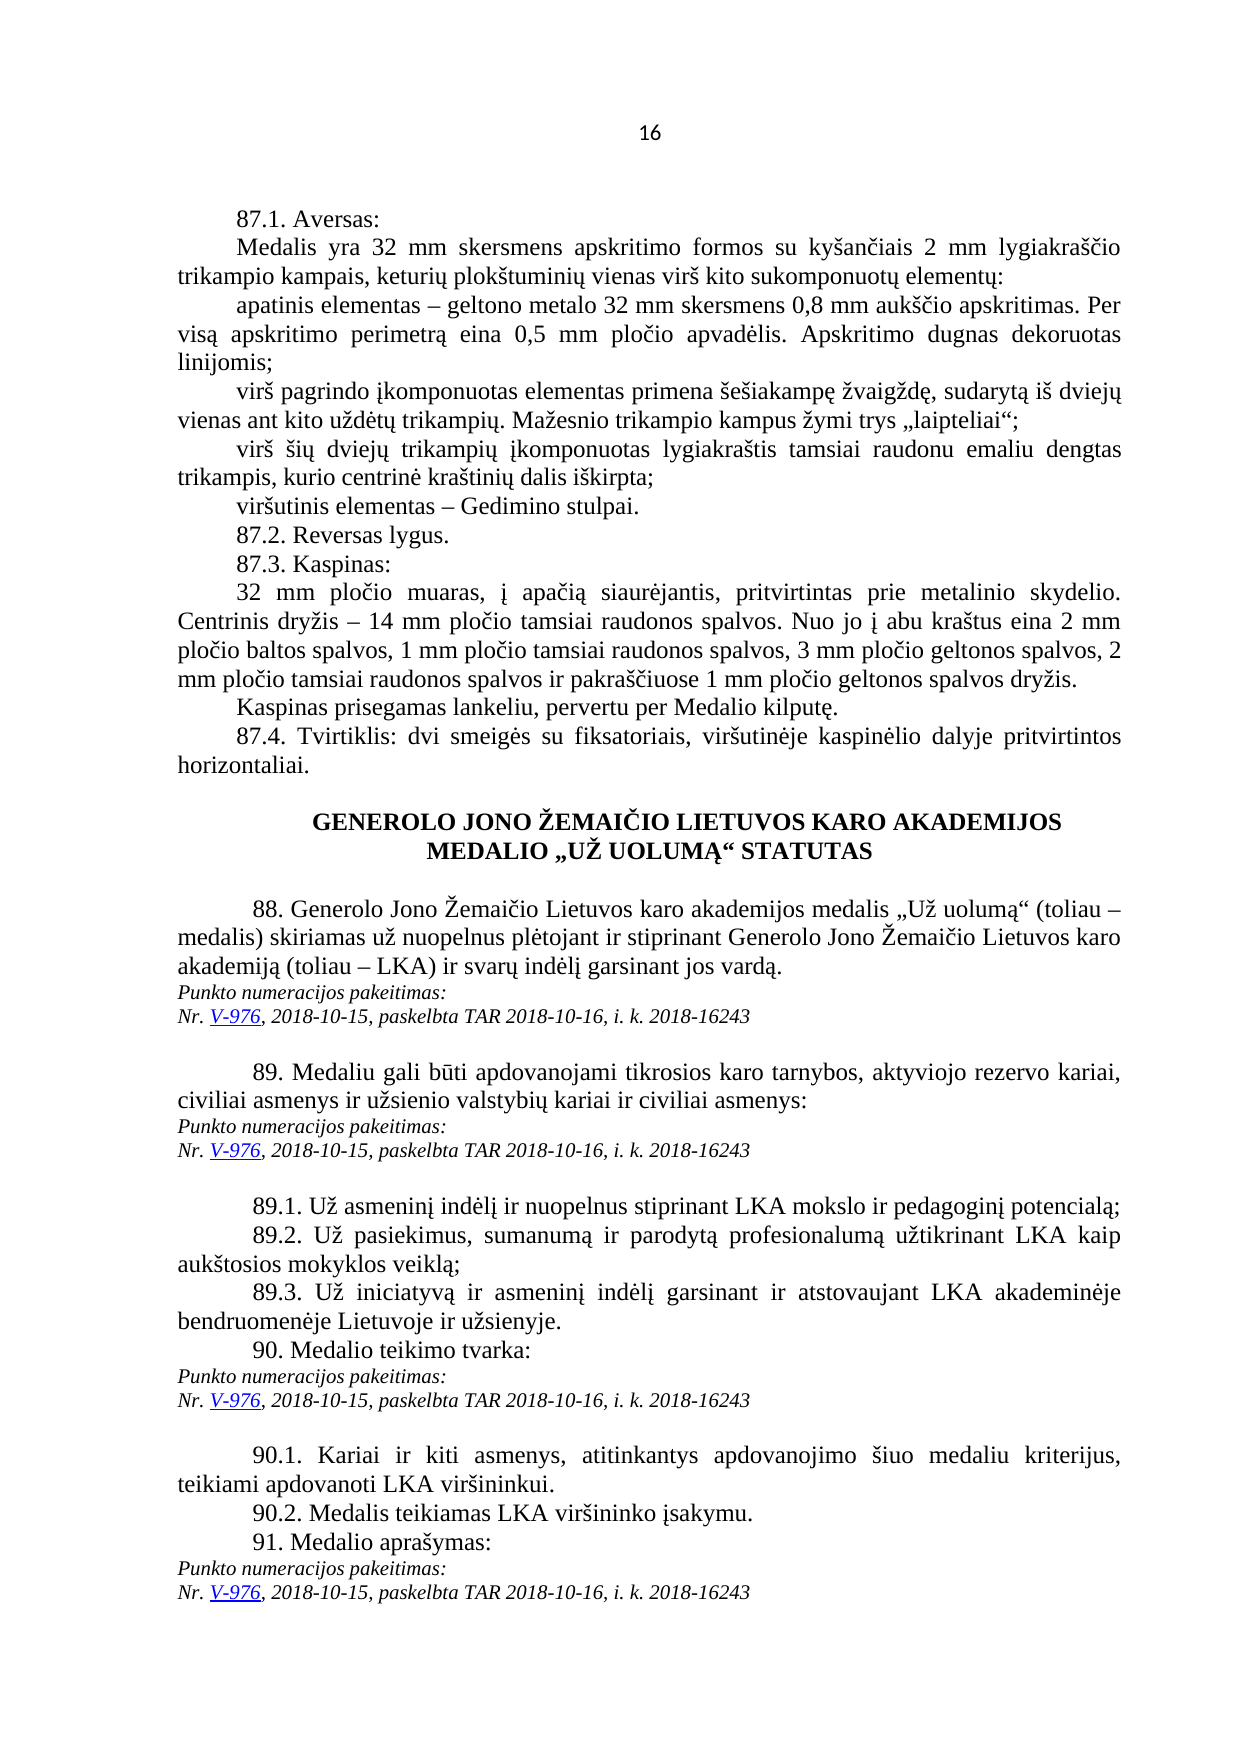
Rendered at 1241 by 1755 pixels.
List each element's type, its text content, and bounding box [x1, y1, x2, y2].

text 90. Medalio teikimo tvarka: [177, 1335, 1122, 1364]
text Punkto numeracijos pakeitimas: [177, 1556, 1122, 1579]
text 89.2. Už pasiekimus, sumanumą ir parodytą profesionalumą užtikrinant LKA kaip aukštosios mokyklos veiklą; [177, 1220, 1122, 1277]
text virš šių dviejų trikampių įkomponuotas lygiakraštis tamsiai raudonu emaliu dengtas trikampis, kurio centrinė kraštinių dalis iškirpta; [177, 434, 1122, 491]
text viršutinis elementas – Gedimino stulpai. [177, 491, 1122, 520]
text apatinis elementas – geltono metalo 32 mm skersmens 0,8 mm aukščio apskritimas. Per visą apskritimo perimetrą eina 0,5 mm pločio apvadėlis. Apskritimo dugnas dekoruotas linijomis; [177, 290, 1122, 376]
text GENEROLO JONO ŽEMAIČIO LIETUVOS KARO AKADEMIJOS MEDALIO „UŽ UOLUMĄ“ STATUTAS [177, 807, 1122, 865]
text 32 mm pločio muaras, į apačią siaurėjantis, pritvirtintas prie metalinio skydelio. Centrinis dryžis – 14 mm pločio tamsiai raudonos spalvos. Nuo jo į abu kraštus eina 2 mm pločio baltos spalvos, 1 mm pločio tamsiai raudonos spalvos, 3 mm pločio geltonos spalvos, 2 mm pločio tamsiai raudonos spalvos ir pakraščiuose 1 mm pločio geltonos spalvos dryžis. [177, 577, 1122, 692]
text Punkto numeracijos pakeitimas: [177, 1114, 1122, 1138]
text virš pagrindo įkomponuotas elementas primena šešiakampę žvaigždę, sudarytą iš dviejų vienas ant kito uždėtų trikampių. Mažesnio trikampio kampus žymi trys „laipteliai“; [177, 376, 1122, 434]
text Punkto numeracijos pakeitimas: [177, 980, 1122, 1004]
text 87.2. Reversas lygus. [177, 520, 1122, 549]
text Nr. V-976, 2018-10-15, paskelbta TAR 2018-10-16, i. k. 2018-16243 [177, 1138, 1122, 1162]
text 89. Medaliu gali būti apdovanojami tikrosios karo tarnybos, aktyviojo rezervo kariai, civiliai asmenys ir užsienio valstybių kariai ir civiliai asmenys: [177, 1057, 1122, 1114]
text 89.3. Už iniciatyvą ir asmeninį indėlį garsinant ir atstovaujant LKA akademinėje bendruomenėje Lietuvoje ir užsienyje. [177, 1277, 1122, 1335]
text Nr. V-976, 2018-10-15, paskelbta TAR 2018-10-16, i. k. 2018-16243 [177, 1388, 1122, 1412]
text 87.1. Aversas: [177, 204, 1122, 232]
text Nr. V-976, 2018-10-15, paskelbta TAR 2018-10-16, i. k. 2018-16243 [177, 1579, 1122, 1604]
text Kaspinas prisegamas lankeliu, pervertu per Medalio kilputę. [177, 692, 1122, 721]
text 89.1. Už asmeninį indėlį ir nuopelnus stiprinant LKA mokslo ir pedagoginį potencialą; [177, 1191, 1122, 1220]
text 87.3. Kaspinas: [177, 549, 1122, 577]
text 91. Medalio aprašymas: [177, 1527, 1122, 1556]
text 90.2. Medalis teikiamas LKA viršininko įsakymu. [177, 1498, 1122, 1527]
text Medalis yra 32 mm skersmens apskritimo formos su kyšančiais 2 mm lygiakraščio trikampio kampais, keturių plokštuminių vienas virš kito sukomponuotų elementų: [177, 232, 1122, 290]
text Nr. V-976, 2018-10-15, paskelbta TAR 2018-10-16, i. k. 2018-16243 [177, 1004, 1122, 1028]
text 90.1. Kariai ir kiti asmenys, atitinkantys apdovanojimo šiuo medaliu kriterijus, teikiami apdovanoti LKA viršininkui. [177, 1441, 1122, 1498]
text 87.4. Tvirtiklis: dvi smeigės su fiksatoriais, viršutinėje kaspinėlio dalyje pritvirtintos horizontaliai. [177, 721, 1122, 779]
text 88. Generolo Jono Žemaičio Lietuvos karo akademijos medalis „Už uolumą“ (toliau – medalis) skiriamas už nuopelnus plėtojant ir stiprinant Generolo Jono Žemaičio Lietuvos karo akademiją (toliau – LKA) ir svarų indėlį garsinant jos vardą. [177, 894, 1122, 980]
text Punkto numeracijos pakeitimas: [177, 1364, 1122, 1388]
